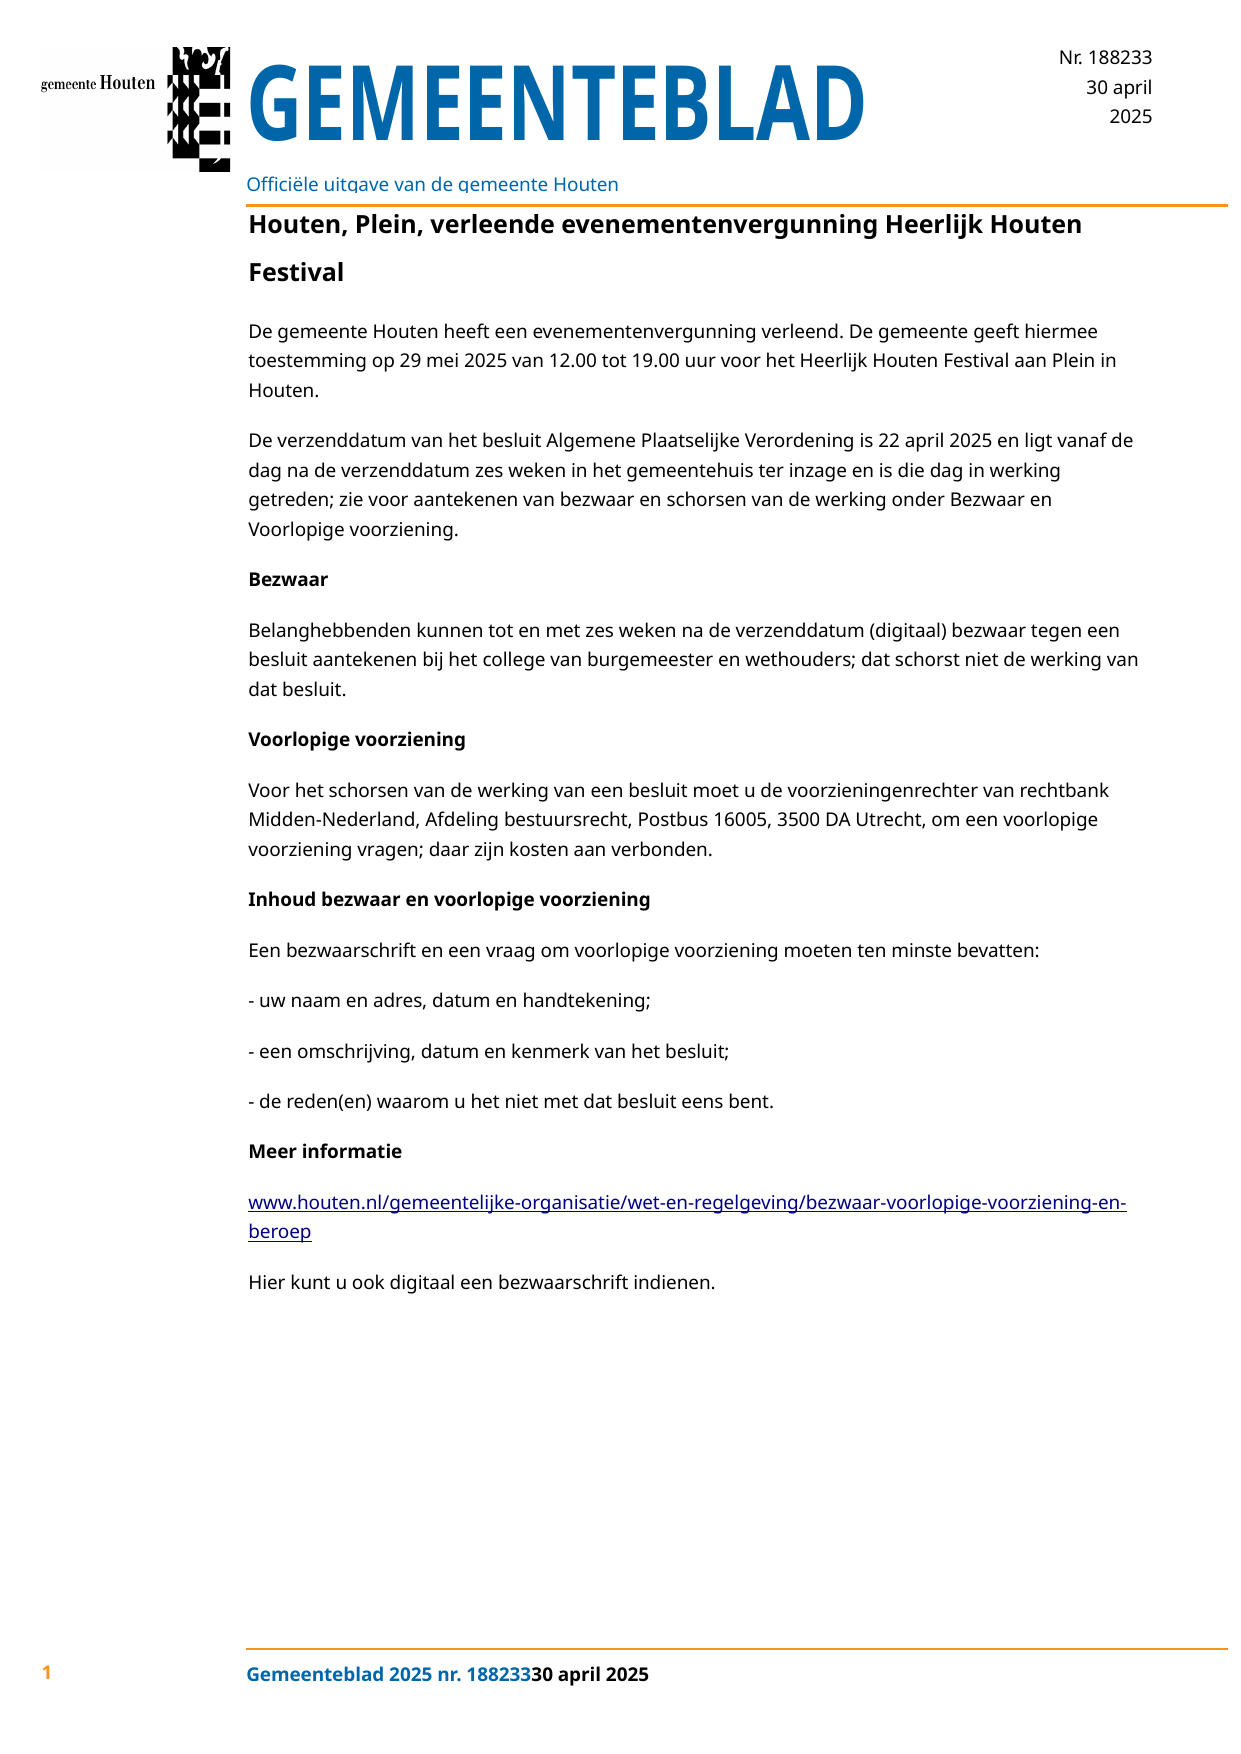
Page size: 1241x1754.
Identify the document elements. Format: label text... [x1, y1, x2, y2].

text www.houten.nl/gemeentelijke-organisatie/wet-en-regelgeving/bezwaar-voorlopige-voorziening-en-beroep [248, 1189, 1152, 1244]
text - uw naam en adres, datum en handtekening; [248, 987, 1152, 1013]
text - een omschrijving, datum en kenmerk van het besluit; [248, 1038, 1152, 1064]
picture [41, 47, 231, 172]
text Een bezwaarschrift en een vraag om voorlopige voorziening moeten ten minste bevatten: [248, 937, 1152, 963]
text Belanghebbenden kunnen tot en met zes weken na de verzenddatum (digitaal) bezwaar tegen een besluit aantekenen bij het college van burgemeester en wethouders; dat schorst niet de werking van dat besluit. [248, 617, 1152, 702]
text De verzenddatum van het besluit Algemene Plaatselijke Verordening is 22 april 2025 en ligt vanaf de dag na de verzenddatum zes weken in het gemeentehuis ter inzage en is die dag in werking getreden; zie voor aantekenen van bezwaar en schorsen van de werking onder Bezwaar en Voorlopige voorziening. [248, 427, 1152, 542]
text Hier kunt u ook digitaal een bezwaarschrift indienen. [248, 1269, 1152, 1295]
text Bezwaar [248, 567, 1152, 592]
text Houten, Plein, verleende evenementenvergunning Heerlijk Houten Festival [248, 207, 1152, 288]
text Meer informatie [248, 1139, 1152, 1164]
text De gemeente Houten heeft een evenementenvergunning verleend. De gemeente geeft hiermee toestemming op 29 mei 2025 van 12.00 tot 19.00 uur voor het Heerlijk Houten Festival aan Plein in Houten. [248, 318, 1152, 403]
text Voorlopige voorziening [248, 727, 1152, 752]
text Inhoud bezwaar en voorlopige voorziening [248, 887, 1152, 912]
text Voor het schorsen van de werking van een besluit moet u de voorzieningenrechter van rechtbank Midden-Nederland, Afdeling bestuursrecht, Postbus 16005, 3500 DA Utrecht, om een voorlopige voorziening vragen; daar zijn kosten aan verbonden. [248, 777, 1152, 862]
text - de reden(en) waarom u het niet met dat besluit eens bent. [248, 1088, 1152, 1114]
